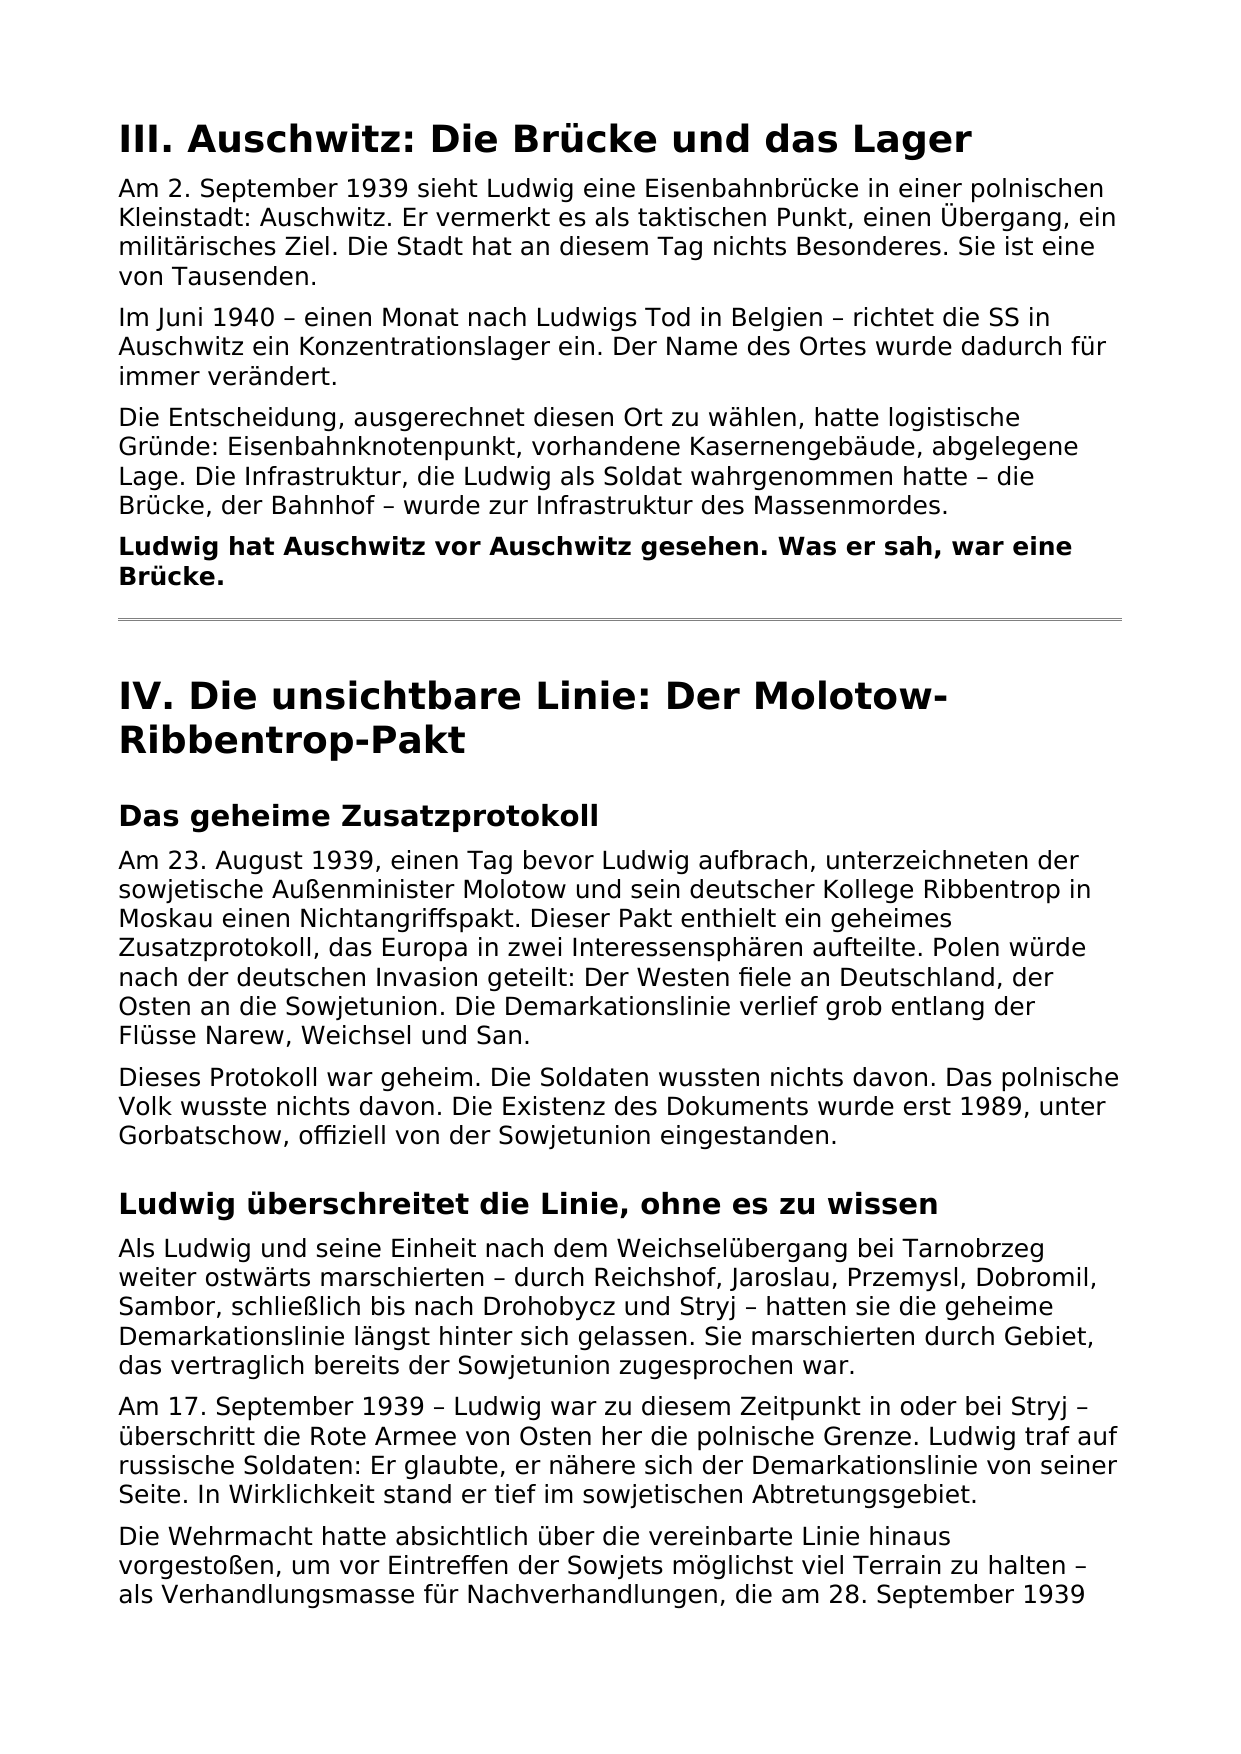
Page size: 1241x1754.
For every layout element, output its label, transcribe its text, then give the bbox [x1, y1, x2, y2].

text Am 23. August 1939, einen Tag bevor Ludwig aufbrach, unterzeichneten der sowjetische Außenminister Molotow und sein deutscher Kollege Ribbentrop in Moskau einen Nichtangriffspakt. Dieser Pakt enthielt ein geheimes Zusatzprotokoll, das Europa in zwei Interessensphären aufteilte. Polen würde nach der deutschen Invasion geteilt: Der Westen fiele an Deutschland, der Osten an die Sowjetunion. Die Demarkationslinie verlief grob entlang der Flüsse Narew, Weichsel und San. [118, 846, 1122, 1050]
text Im Juni 1940 – einen Monat nach Ludwigs Tod in Belgien – richtet die SS in Auschwitz ein Konzentrationslager ein. Der Name des Ortes wurde dadurch für immer verändert. [118, 303, 1122, 391]
subtitle III. Auschwitz: Die Brücke und das Lager [118, 118, 1122, 162]
text Die Entscheidung, ausgerechnet diesen Ort zu wählen, hatte logistische Gründe: Eisenbahnknotenpunkt, vorhandene Kasernengebäude, abgelegene Lage. Die Infrastruktur, die Ludwig als Soldat wahrgenommen hatte – die Brücke, der Bahnhof – wurde zur Infrastruktur des Massenmordes. [118, 403, 1122, 520]
subtitle Das geheime Zusatzprotokoll [118, 799, 1122, 833]
text Am 17. September 1939 – Ludwig war zu diesem Zeitpunkt in oder bei Stryj – überschritt die Rote Armee von Osten her die polnische Grenze. Ludwig traf auf russische Soldaten: Er glaubte, er nähere sich der Demarkationslinie von seiner Seite. In Wirklichkeit stand er tief im sowjetischen Abtretungsgebiet. [118, 1392, 1122, 1509]
text Dieses Protokoll war geheim. Die Soldaten wussten nichts davon. Das polnische Volk wusste nichts davon. Die Existenz des Dokuments wurde erst 1989, unter Gorbatschow, offiziell von der Sowjetunion eingestanden. [118, 1063, 1122, 1150]
subtitle IV. Die unsichtbare Linie: Der Molotow-Ribbentrop-Pakt [118, 675, 1122, 762]
text Die Wehrmacht hatte absichtlich über die vereinbarte Linie hinaus vorgestoßen, um vor Eintreffen der Sowjets möglichst viel Terrain zu halten – als Verhandlungsmasse für Nachverhandlungen, die am 28. September 1939 [118, 1522, 1122, 1609]
text Als Ludwig und seine Einheit nach dem Weichselübergang bei Tarnobrzeg weiter ostwärts marschierten – durch Reichshof, Jaroslau, Przemysl, Dobromil, Sambor, schließlich bis nach Drohobycz und Stryj – hatten sie die geheime Demarkationslinie längst hinter sich gelassen. Sie marschierten durch Gebiet, das vertraglich bereits der Sowjetunion zugesprochen war. [118, 1234, 1122, 1380]
text Ludwig hat Auschwitz vor Auschwitz gesehen. Was er sah, war eine Brücke. [118, 533, 1122, 591]
text Am 2. September 1939 sieht Ludwig eine Eisenbahnbrücke in einer polnischen Kleinstadt: Auschwitz. Er vermerkt es als taktischen Punkt, einen Übergang, ein militärisches Ziel. Die Stadt hat an diesem Tag nichts Besonderes. Sie ist eine von Tausenden. [118, 174, 1122, 291]
subtitle Ludwig überschreitet die Linie, ohne es zu wissen [118, 1188, 1122, 1222]
